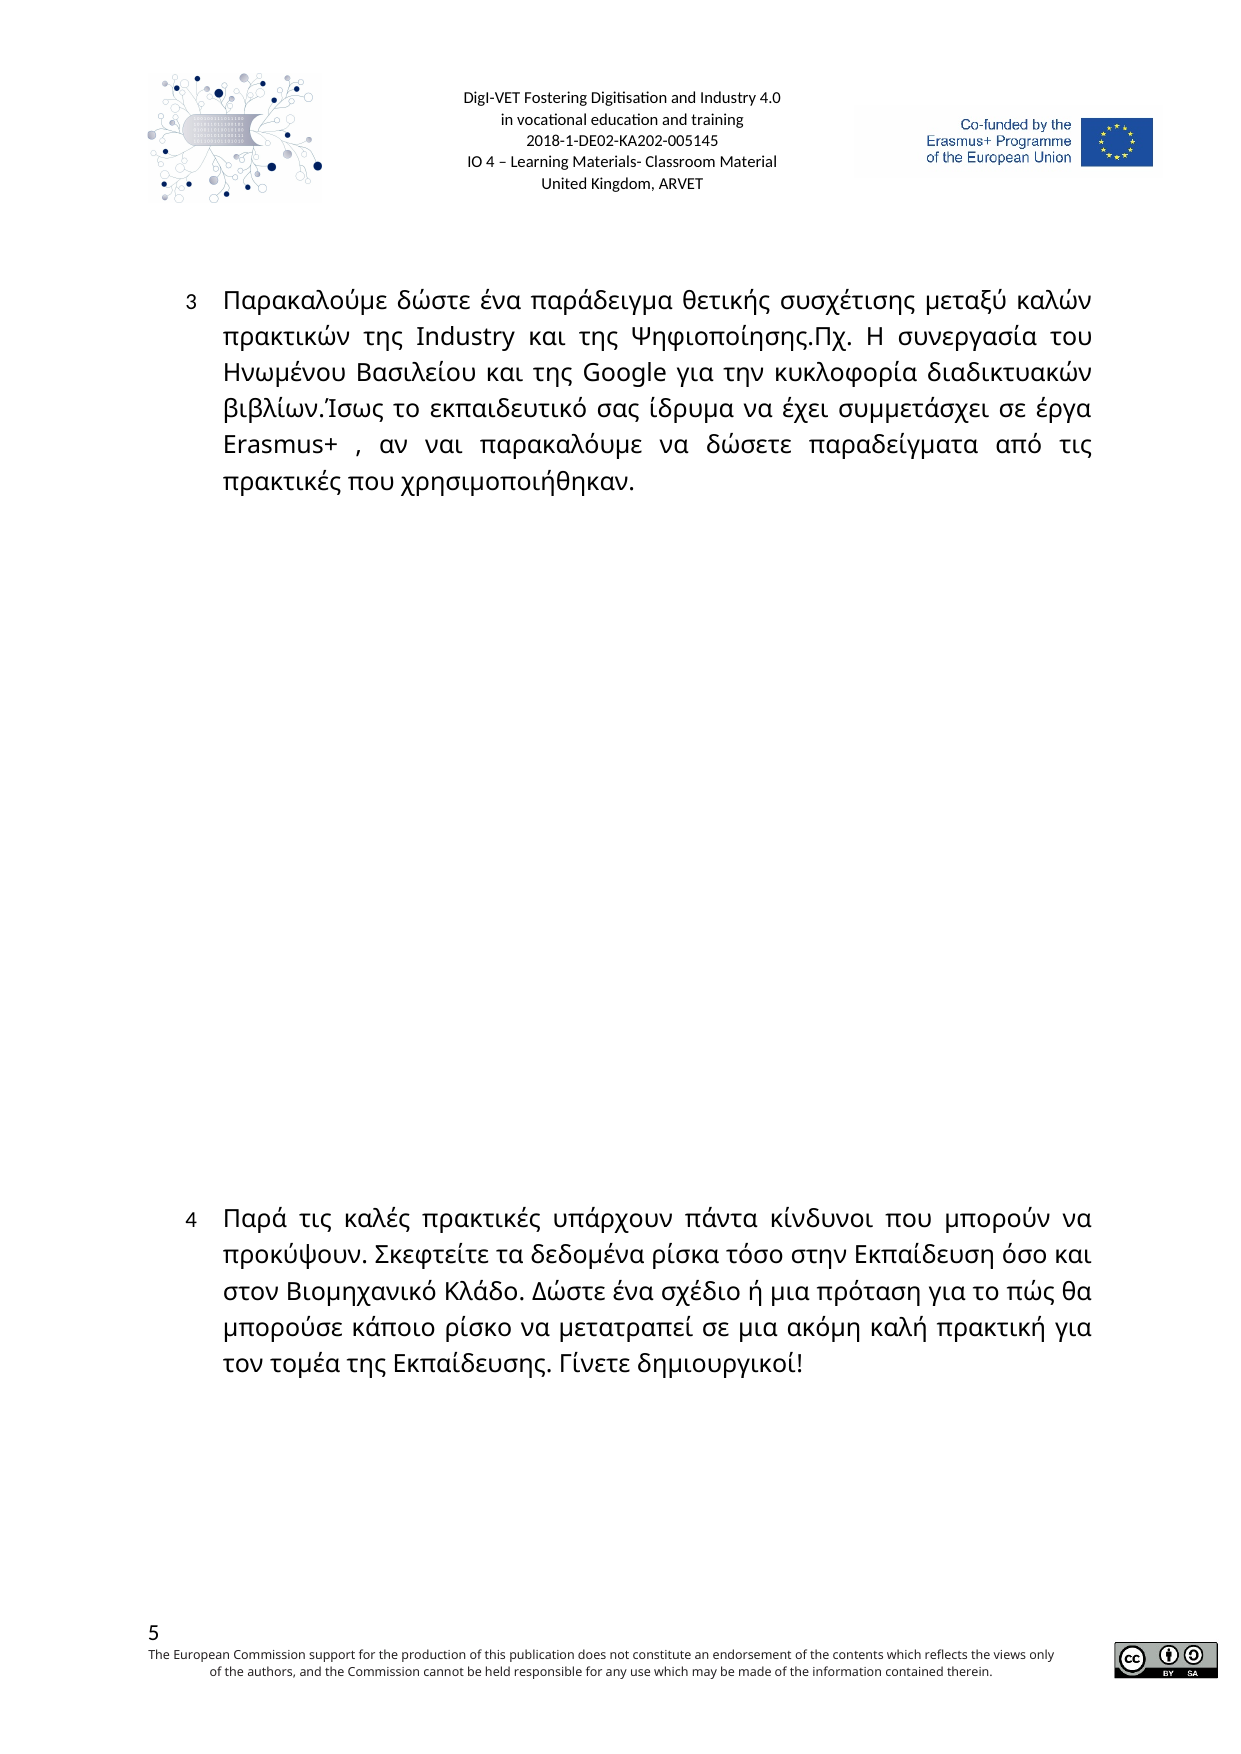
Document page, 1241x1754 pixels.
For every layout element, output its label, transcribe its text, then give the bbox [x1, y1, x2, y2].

list Παρά τις καλές πρακτικές υπάρχουν πάντα κίνδυνοι που μπορούν να προκύψουν. Σκεφτείτε τα δεδομένα ρίσκα τόσο στην Εκπαίδευση όσο και στον Βιομηχανικό Κλάδο. Δώστε ένα σχέδιο ή μια πρόταση για το πώς θα μπορούσε κάποιο ρίσκο να μετατραπεί σε μια ακόμη καλή πρακτική για τον τομέα της Εκπαίδευσης. Γίνετε δημιουργικοί! [185, 1201, 1093, 1379]
list Παρακαλούμε δώστε ένα παράδειγμα θετικής συσχέτισης μεταξύ καλών πρακτικών της Industry και της Ψηφιοποίησης.Πχ. Η συνεργασία του Ηνωμένου Βασιλείου και της Google για την κυκλοφορία διαδικτυακών βιβλίων.Ίσως το εκπαιδευτικό σας ίδρυμα να έχει συμμετάσχει σε έργα Erasmus+ , αν ναι παρακαλόυμε να δώσετε παραδείγματα από τις πρακτικές που χρησιμοποιήθηκαν. [185, 283, 1093, 497]
